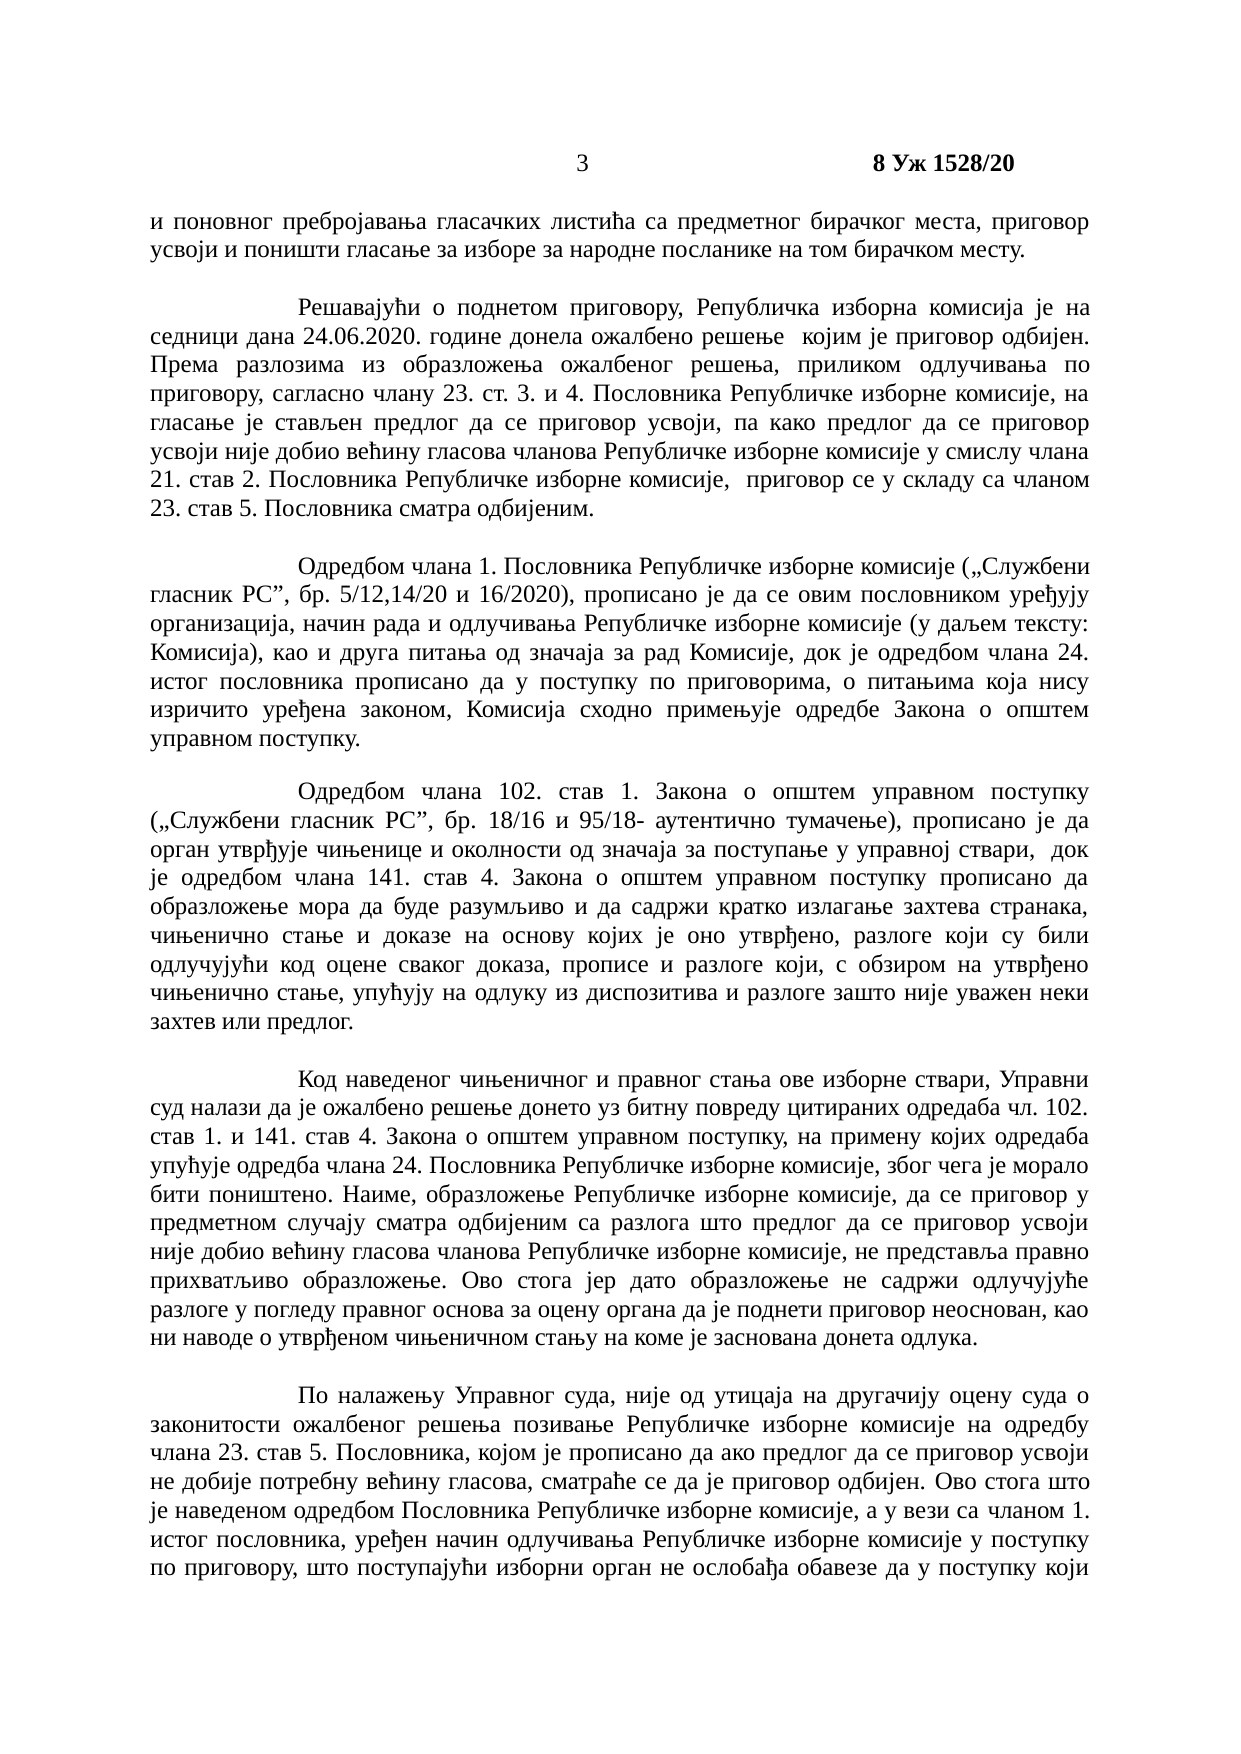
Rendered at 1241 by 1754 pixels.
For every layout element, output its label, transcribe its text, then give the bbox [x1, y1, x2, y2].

text и поновног пребројавања гласачких листића са предметног бирачког места, приговор усвоји и поништи гласање за изборе за народне посланике на том бирачком месту. [150, 206, 1090, 263]
text Одредбом члана 102. став 1. Закона о општем управном поступку („Службени гласник РС”, бр. 18/16 и 95/18- аутентично тумачење), прописано је да орган утврђује чињенице и околности од значаја за поступање у управној ствари, док је одредбом члана 141. став 4. Закона о општем управном поступку прописано да образложење мора да буде разумљиво и да садржи кратко излагање захтева странака, чињенично стање и доказе на основу којих је оно утврђено, разлоге који су били одлучујући код оцене сваког доказа, прописе и разлоге који, с обзиром на утврђено чињенично стање, упућују на одлуку из диспозитива и разлоге зашто није уважен неки захтев или предлог. [150, 776, 1090, 1035]
text Код наведеног чињеничног и правног стања ове изборне ствари, Управни суд налази да је ожалбено решење донето уз битну повреду цитираних одредаба чл. 102. став 1. и 141. став 4. Закона о општем управном поступку, на примену којих одредаба упућује одредба члана 24. Пословника Републичке изборне комисије, због чега је морало бити поништено. Наиме, образложење Републичке изборне комисије, да се приговор у предметном случају сматра одбијеним са разлога што предлог да се приговор усвоји није добио већину гласова чланова Републичке изборне комисије, не представља правно прихватљиво образложење. Ово стога јер дато образложење не садржи одлучујуће разлоге у погледу правног основа за оцену органа да је поднети приговор неоснован, као ни наводе о утврђеном чињеничном стању на коме је заснована донета одлука. [150, 1064, 1090, 1351]
text Решавајући о поднетом приговору, Републичка изборна комисија је на седници дана 24.06.2020. године донела ожалбено решење којим је приговор одбијен. Према разлозима из образложења ожалбеног решења, приликом одлучивања по приговору, сагласно члану 23. ст. 3. и 4. Пословника Републичке изборне комисије, на гласање је стављен предлог да се приговор усвоји, па како предлог да се приговор усвоји није добио већину гласова чланова Републичке изборне комисије у смислу члана 21. став 2. Пословника Републичке изборне комисије, приговор се у складу са чланом 23. став 5. Пословника сматра одбијеним. [150, 292, 1090, 522]
text По налажењу Управног суда, није од утицаја на другачију оцену суда о законитости ожалбеног решења позивање Републичке изборне комисије на одредбу члана 23. став 5. Пословника, којом је прописано да ако предлог да се приговор усвоји не добије потребну већину гласова, сматраће се да је приговор одбијен. Ово стога што је наведеном одредбом Пословника Републичке изборне комисије, а у вези са чланом 1. истог пословника, уређен начин одлучивања Републичке изборне комисије у поступку по приговору, што поступајући изборни орган не ослобађа обавезе да у поступку који [150, 1380, 1090, 1581]
text Одредбом члана 1. Пословника Републичке изборне комисије („Службени гласник РС”, бр. 5/12,14/20 и 16/2020), прописано је да се овим пословником уређују организација, начин рада и одлучивања Републичке изборне комисије (у даљем тексту: Комисија), као и друга питања од значаја за рад Комисије, док је одредбом члана 24. истог пословника прописано да у поступку по приговорима, о питањима која нису изричито уређена законом, Комисија сходно примењује одредбе Закона о општем управном поступку. [150, 551, 1090, 752]
